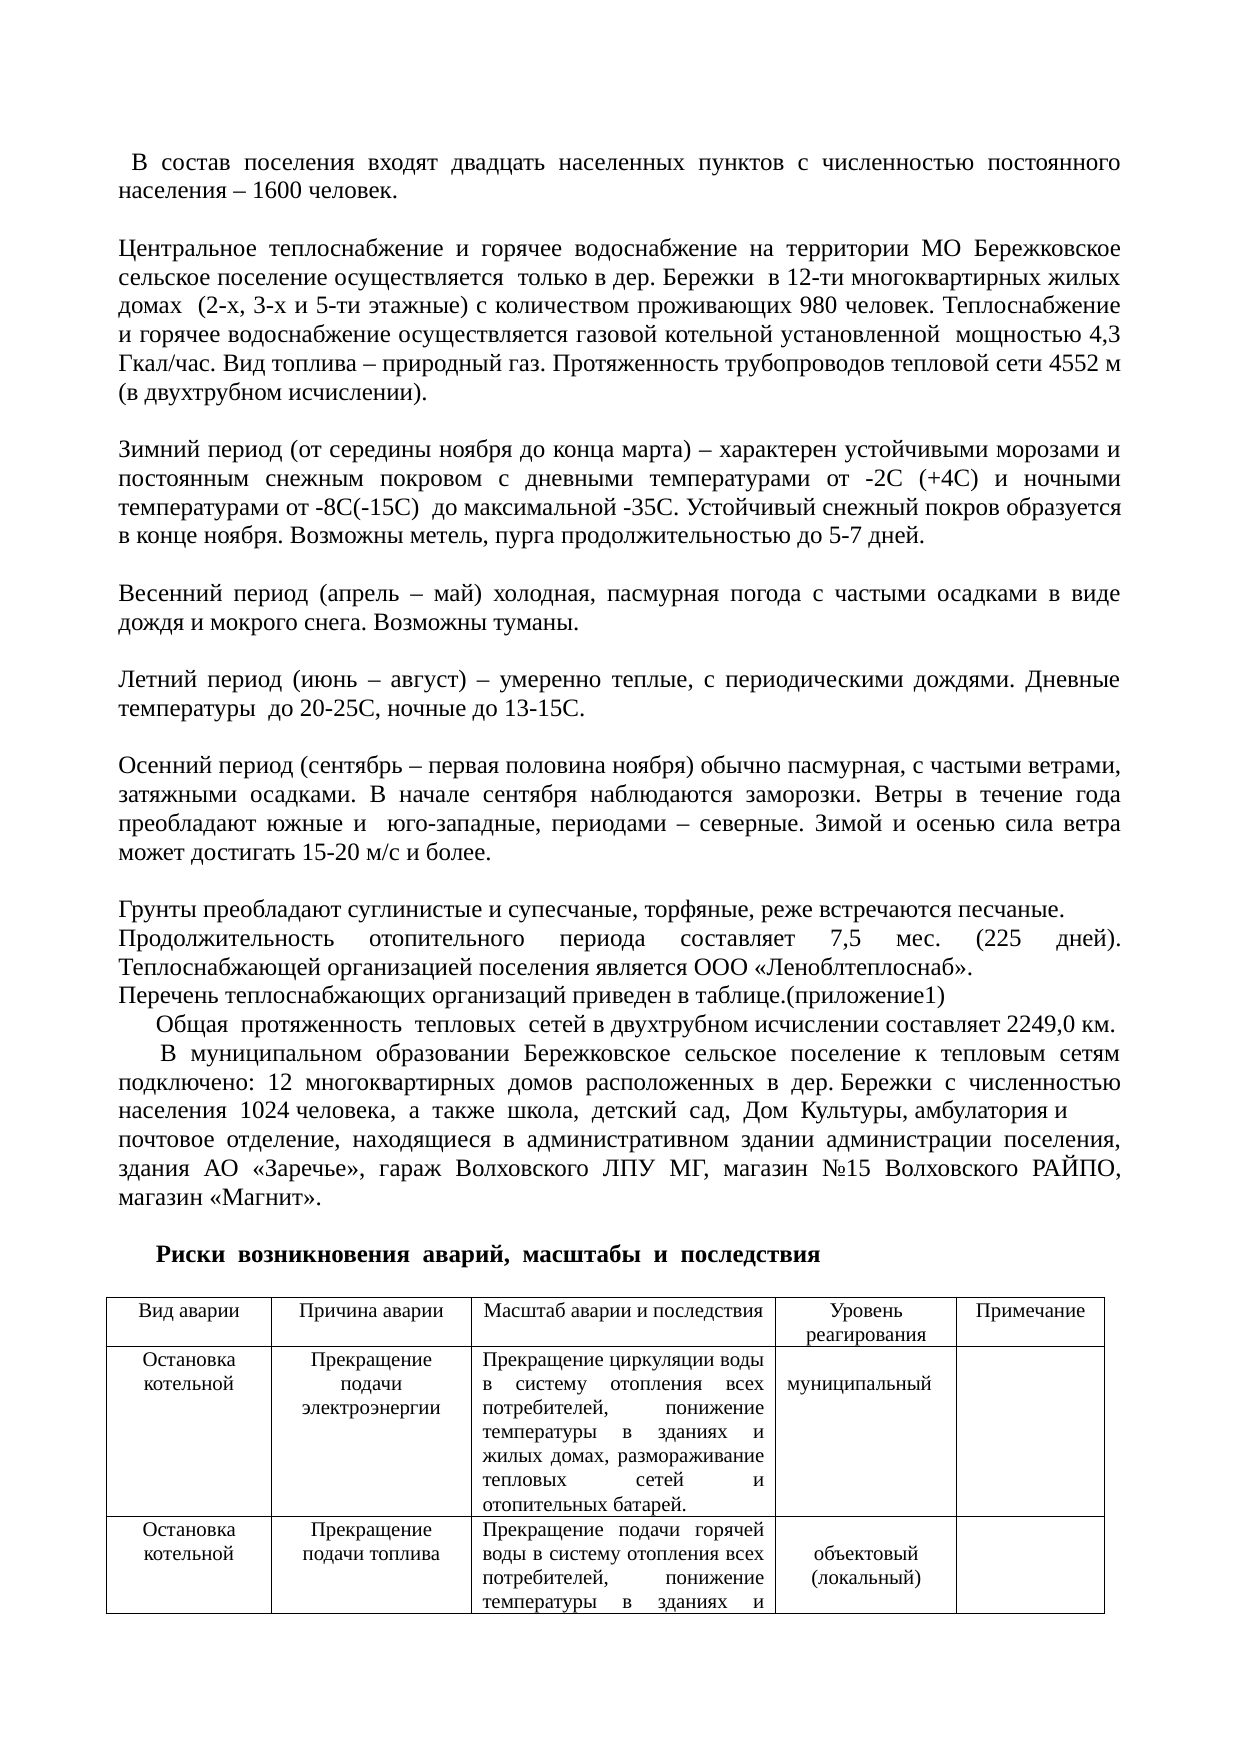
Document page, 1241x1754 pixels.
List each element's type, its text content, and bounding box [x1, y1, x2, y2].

text В состав поселения входят двадцать населенных пунктов с численностью постоянного населения – 1600 человек. [118, 147, 1122, 204]
table_header Примечание [957, 1298, 1104, 1346]
table_header Вид аварии [107, 1298, 271, 1346]
table_cell Остановка котельной [107, 1517, 271, 1613]
text Риски возникновения аварий, масштабы и последствия [118, 1239, 1122, 1268]
text Грунты преобладают суглинистые и супесчаные, торфяные, реже встречаются песчаные. [118, 894, 1122, 923]
table_cell Прекращение подачи электроэнергии [272, 1347, 471, 1516]
text Продолжительность отопительного периода составляет 7,5 мес. (225 дней). Теплоснабжающей организацией поселения является ООО «Леноблтеплоснаб». [118, 923, 1122, 981]
table_cell [957, 1517, 1104, 1613]
table_header Масштаб аварии и последствия [472, 1298, 775, 1346]
table_cell муниципальный [776, 1347, 956, 1516]
table_cell Остановка котельной [107, 1347, 271, 1516]
table_cell Прекращение циркуляции воды в систему отопления всех потребителей, понижение температуры в зданиях и жилых домах, размораживание тепловых сетей и отопительных батарей. [472, 1347, 775, 1516]
table_header Уровень реагирования [776, 1298, 956, 1346]
text Весенний период (апрель – май) холодная, пасмурная погода с частыми осадками в виде дождя и мокрого снега. Возможны туманы. [118, 578, 1122, 636]
table_cell Прекращение подачи топлива [272, 1517, 471, 1613]
text почтовое отделение, находящиеся в административном здании администрации поселения, здания АО «Заречье», гараж Волховского ЛПУ МГ, магазин №15 Волховского РАЙПО, магазин «Магнит». [118, 1124, 1122, 1211]
table_header Причина аварии [272, 1298, 471, 1346]
table_cell объектовый (локальный) [776, 1517, 956, 1613]
text Зимний период (от середины ноября до конца марта) – характерен устойчивыми морозами и постоянным снежным покровом с дневными температурами от -2С (+4С) и ночными температурами от -8С(-15С) до максимальной -35С. Устойчивый снежный покров образуется в конце ноября. Возможны метель, пурга продолжительностью до 5-7 дней. [118, 434, 1122, 549]
text В муниципальном образовании Бережковское сельское поселение к тепловым сетям подключено: 12 многоквартирных домов расположенных в дер. Бережки с численностью населения 1024 человека, а также школа, детский сад, Дом Культуры, амбулатория и [118, 1038, 1122, 1124]
table_cell Прекращение подачи горячей воды в систему отопления всех потребителей, понижение температуры в зданиях и [472, 1517, 775, 1613]
table_cell [957, 1347, 1104, 1516]
text Перечень теплоснабжающих организаций приведен в таблице.(приложение1) [118, 981, 1122, 1009]
text Общая протяженность тепловых сетей в двухтрубном исчислении составляет 2249,0 км. [118, 1009, 1122, 1038]
text Осенний период (сентябрь – первая половина ноября) обычно пасмурная, с частыми ветрами, затяжными осадками. В начале сентября наблюдаются заморозки. Ветры в течение года преобладают южные и юго-западные, периодами – северные. Зимой и осенью сила ветра может достигать 15-20 м/с и более. [118, 751, 1122, 866]
text Центральное теплоснабжение и горячее водоснабжение на территории МО Бережковское сельское поселение осуществляется только в дер. Бережки в 12-ти многоквартирных жилых домах (2-х, 3-х и 5-ти этажные) с количеством проживающих 980 человек. Теплоснабжение и горячее водоснабжение осуществляется газовой котельной установленной мощностью 4,3 Гкал/час. Вид топлива – природный газ. Протяженность трубопроводов тепловой сети 4552 м (в двухтрубном исчислении). [118, 233, 1122, 406]
text Летний период (июнь – август) – умеренно теплые, с периодическими дождями. Дневные температуры до 20-25С, ночные до 13-15С. [118, 664, 1122, 722]
